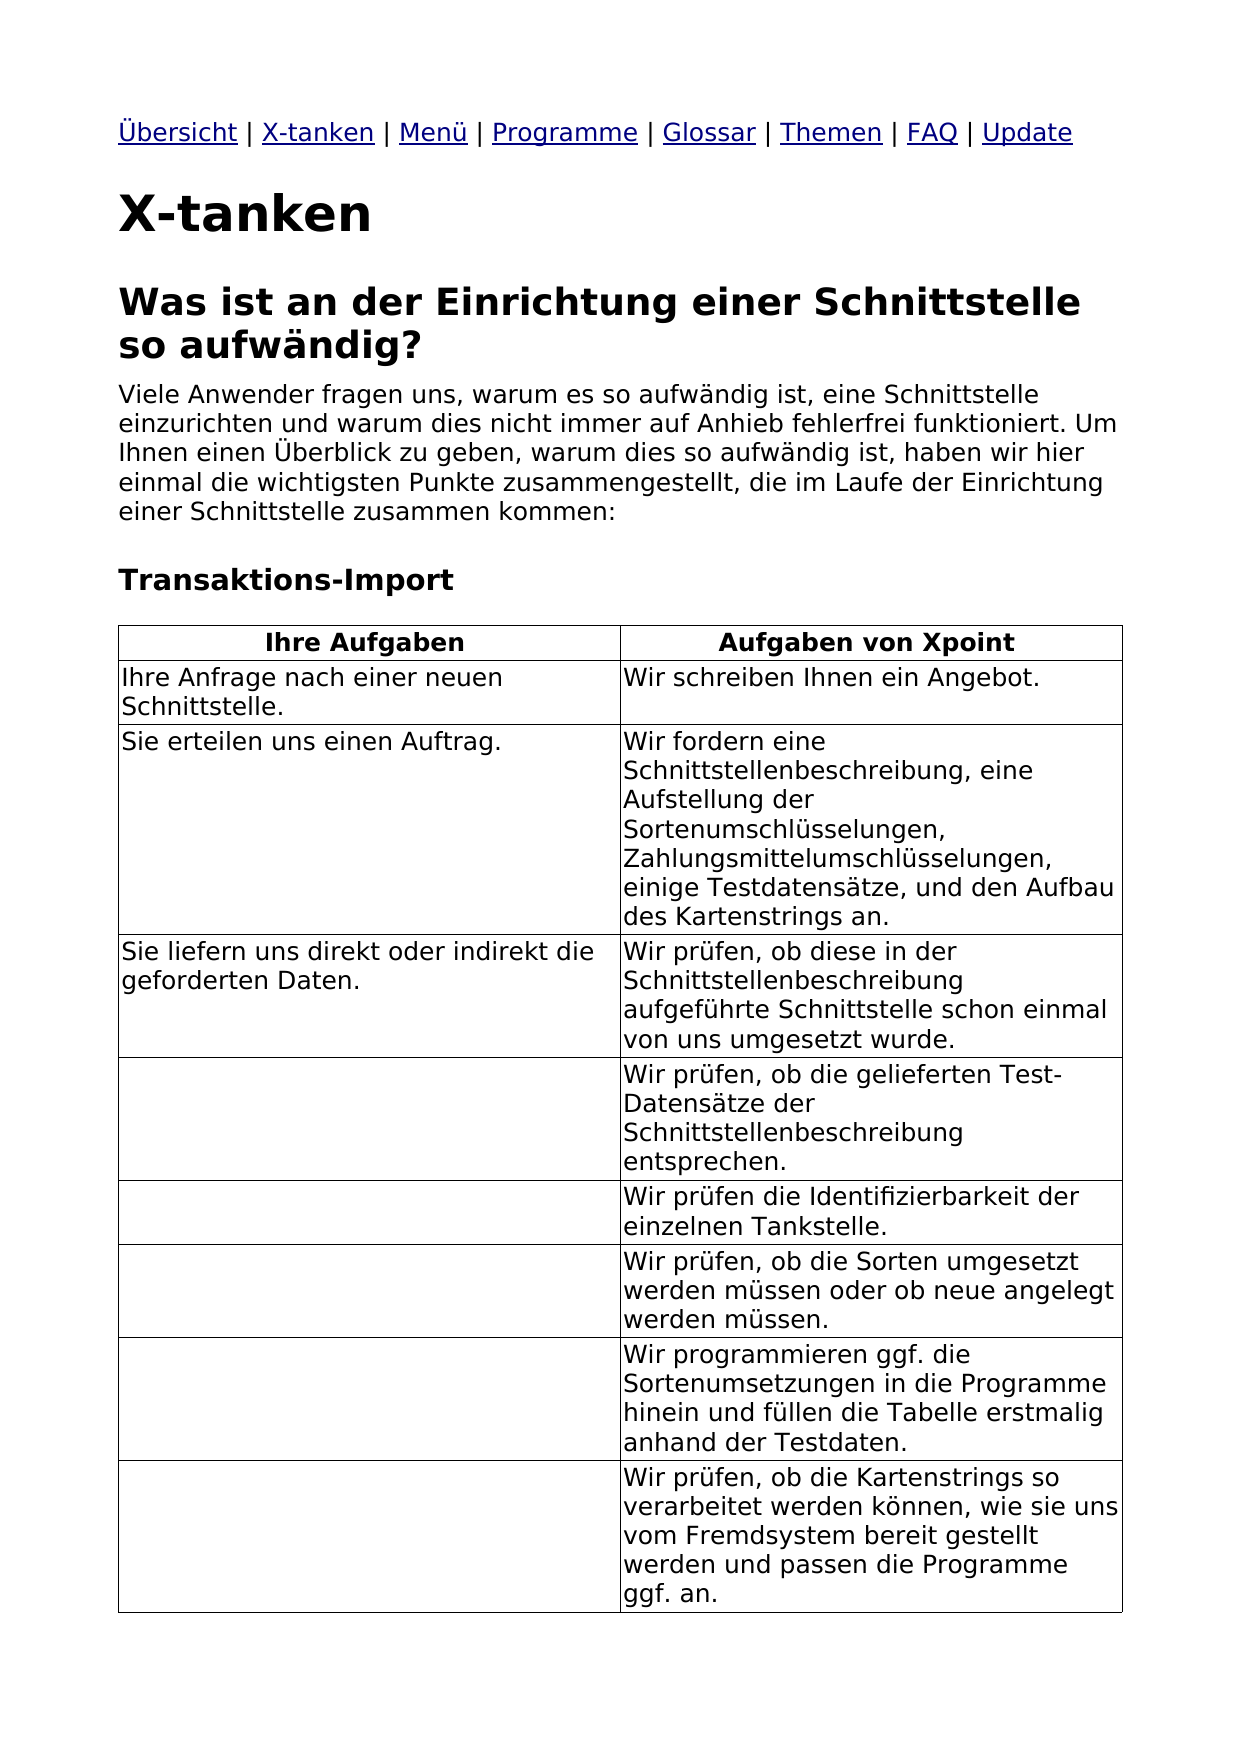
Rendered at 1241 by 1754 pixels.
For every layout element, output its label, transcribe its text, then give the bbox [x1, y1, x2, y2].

subtitle Was ist an der Einrichtung einer Schnittstelle so aufwändig? [118, 281, 1122, 368]
table_cell [119, 1058, 620, 1179]
table_cell Wir prüfen, ob diese in der Schnittstellenbeschreibung aufgeführte Schnittstelle schon einmal von uns umgesetzt wurde. [621, 935, 1122, 1057]
table_cell [119, 1338, 620, 1460]
subtitle X-tanken [118, 185, 1122, 243]
table_cell [119, 1181, 620, 1244]
table_cell Sie erteilen uns einen Auftrag. [119, 725, 620, 934]
subtitle Transaktions-Import [118, 564, 1122, 598]
text Viele Anwender fragen uns, warum es so aufwändig ist, eine Schnittstelle einzurichten und warum dies nicht immer auf Anhieb fehlerfrei funktioniert. Um Ihnen einen Überblick zu geben, warum dies so aufwändig ist, haben wir hier einmal die wichtigsten Punkte zusammengestellt, die im Laufe der Einrichtung einer Schnittstelle zusammen kommen: [118, 380, 1122, 526]
table_cell [119, 1245, 620, 1337]
table_cell Wir schreiben Ihnen ein Angebot. [621, 661, 1122, 724]
table_cell Wir prüfen, ob die Kartenstrings so verarbeitet werden können, wie sie uns vom Fremdsystem bereit gestellt werden und passen die Programme ggf. an. [621, 1461, 1122, 1612]
table_header Aufgaben von Xpoint [621, 626, 1122, 660]
table_cell Wir programmieren ggf. die Sortenumsetzungen in die Programme hinein und füllen die Tabelle erstmalig anhand der Testdaten. [621, 1338, 1122, 1460]
table_cell [119, 1461, 620, 1612]
table_cell Ihre Anfrage nach einer neuen Schnittstelle. [119, 661, 620, 724]
table_cell Wir prüfen die Identifizierbarkeit der einzelnen Tankstelle. [621, 1181, 1122, 1244]
table_cell Sie liefern uns direkt oder indirekt die geforderten Daten. [119, 935, 620, 1057]
text Übersicht | X-tanken | Menü | Programme | Glossar | Themen | FAQ | Update [118, 118, 1122, 147]
table_cell Wir prüfen, ob die Sorten umgesetzt werden müssen oder ob neue angelegt werden müssen. [621, 1245, 1122, 1337]
table_cell Wir prüfen, ob die gelieferten Test-Datensätze der Schnittstellenbeschreibung entsprechen. [621, 1058, 1122, 1179]
table_cell Wir fordern eine Schnittstellenbeschreibung, eine Aufstellung der Sortenumschlüsselungen, Zahlungsmittelumschlüsselungen, einige Testdatensätze, und den Aufbau des Kartenstrings an. [621, 725, 1122, 934]
table_header Ihre Aufgaben [119, 626, 620, 660]
